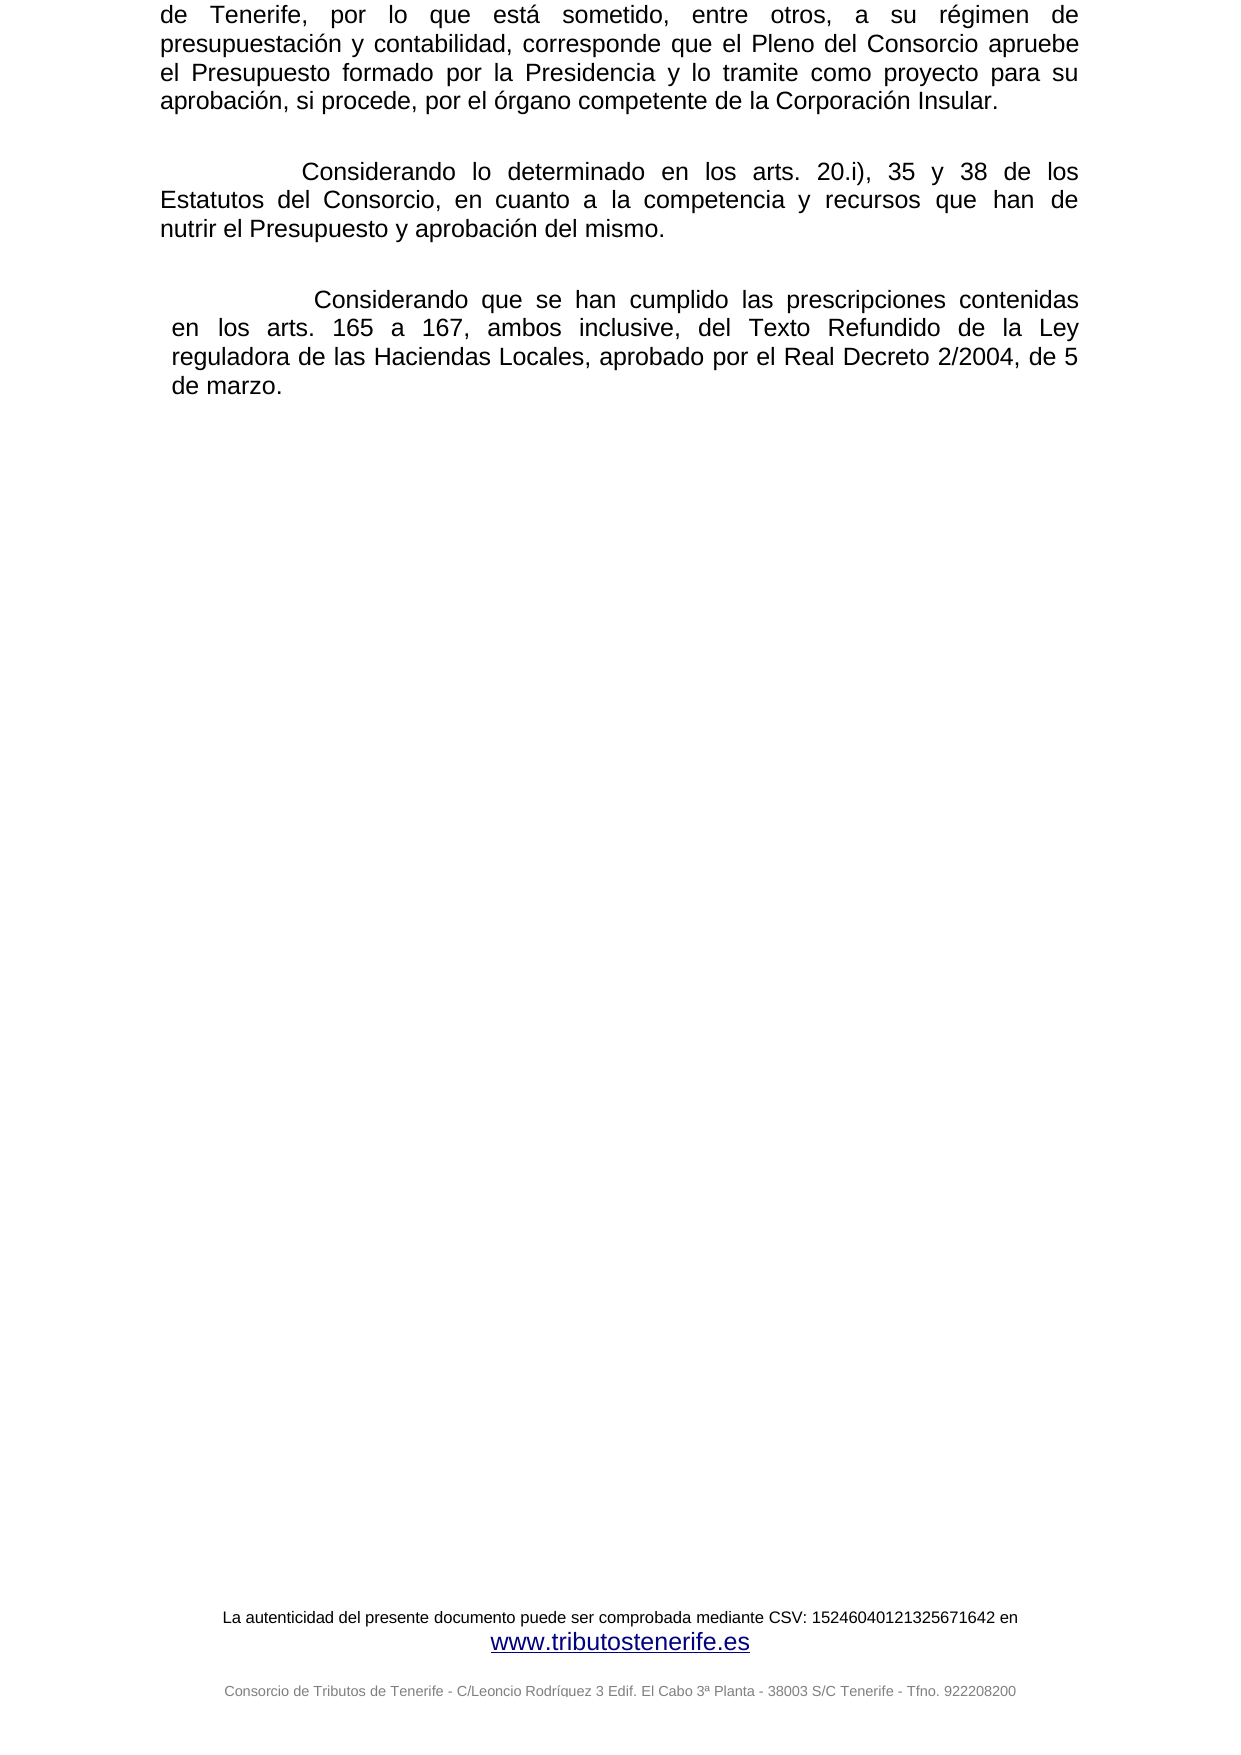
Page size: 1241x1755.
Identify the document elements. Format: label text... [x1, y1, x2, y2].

text Considerando lo determinado en los arts. 20.i), 35 y 38 de los Estatutos del Consorcio, en cuanto a la competencia y recursos que han de nutrir el Presupuesto y aprobación del mismo. [160, 157, 1079, 243]
text Considerando que se han cumplido las prescripciones contenidas en los arts. 165 a 167, ambos inclusive, del Texto Refundido de la Ley reguladora de las Haciendas Locales, aprobado por el Real Decreto 2/2004, de 5 de marzo. [171, 284, 1079, 399]
text de Tenerife, por lo que está sometido, entre otros, a su régimen de presupuestación y contabilidad, corresponde que el Pleno del Consorcio apruebe el Presupuesto formado por la Presidencia y lo tramite como proyecto para su aprobación, si procede, por el órgano competente de la Corporación Insular. [160, 0, 1079, 115]
